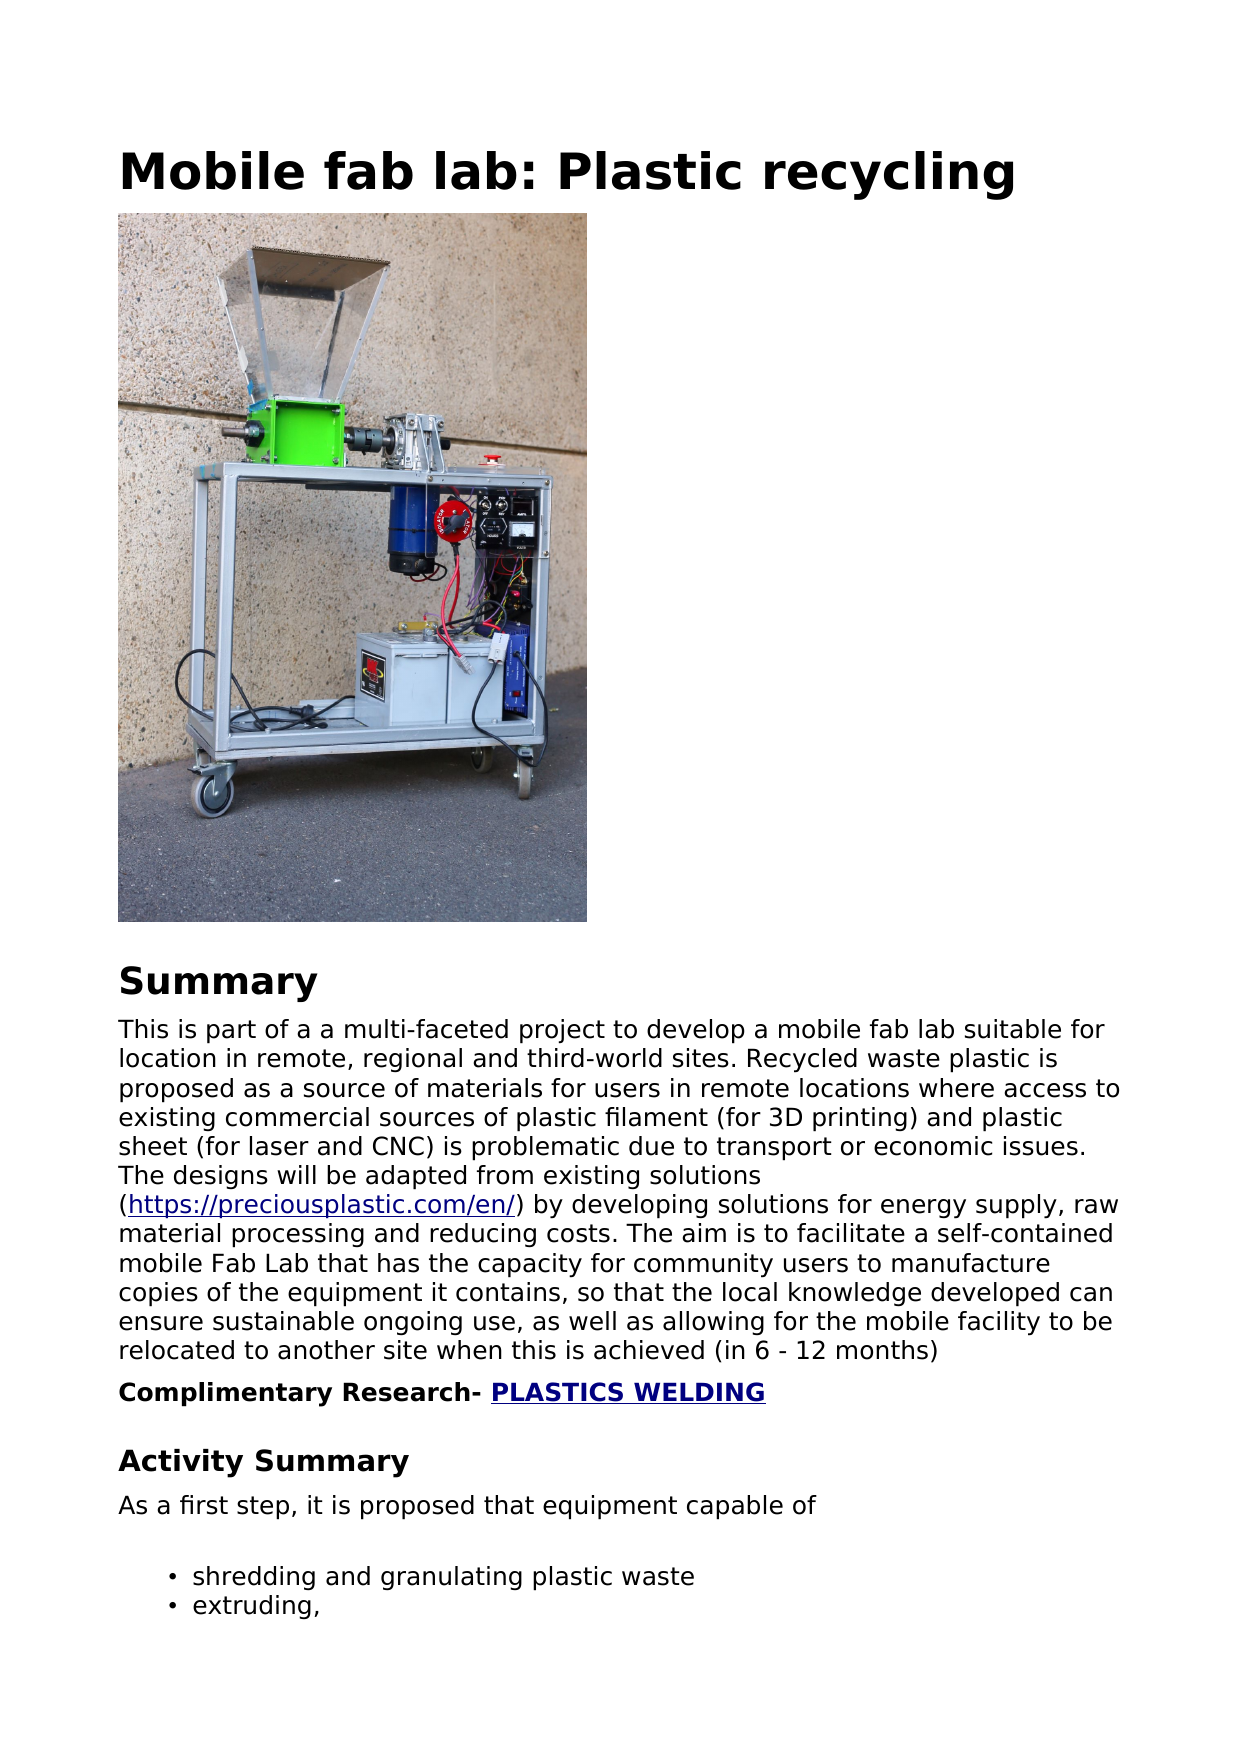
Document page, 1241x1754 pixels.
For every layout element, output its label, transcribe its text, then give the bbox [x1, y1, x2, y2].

subtitle Activity Summary [118, 1445, 1122, 1479]
text As a first step, it is proposed that equipment capable of [118, 1491, 1122, 1520]
subtitle Summary [118, 959, 1122, 1003]
list shredding and granulating plastic waste [177, 1562, 1122, 1591]
subtitle Mobile fab lab: Plastic recycling [118, 143, 1122, 201]
text This is part of a a multi-faceted project to develop a mobile fab lab suitable for location in remote, regional and third-world sites. Recycled waste plastic is proposed as a source of materials for users in remote locations where access to existing commercial sources of plastic filament (for 3D printing) and plastic sheet (for laser and CNC) is problematic due to transport or economic issues. The designs will be adapted from existing solutions (https://preciousplastic.com/en/) by developing solutions for energy supply, raw material processing and reducing costs. The aim is to facilitate a self-contained mobile Fab Lab that has the capacity for community users to manufacture copies of the equipment it contains, so that the local knowledge developed can ensure sustainable ongoing use, as well as allowing for the mobile facility to be relocated to another site when this is achieved (in 6 - 12 months) [118, 1016, 1122, 1366]
list extruding, [177, 1591, 1122, 1621]
text Complimentary Research- PLASTICS WELDING [118, 1378, 1122, 1407]
picture [118, 213, 587, 922]
